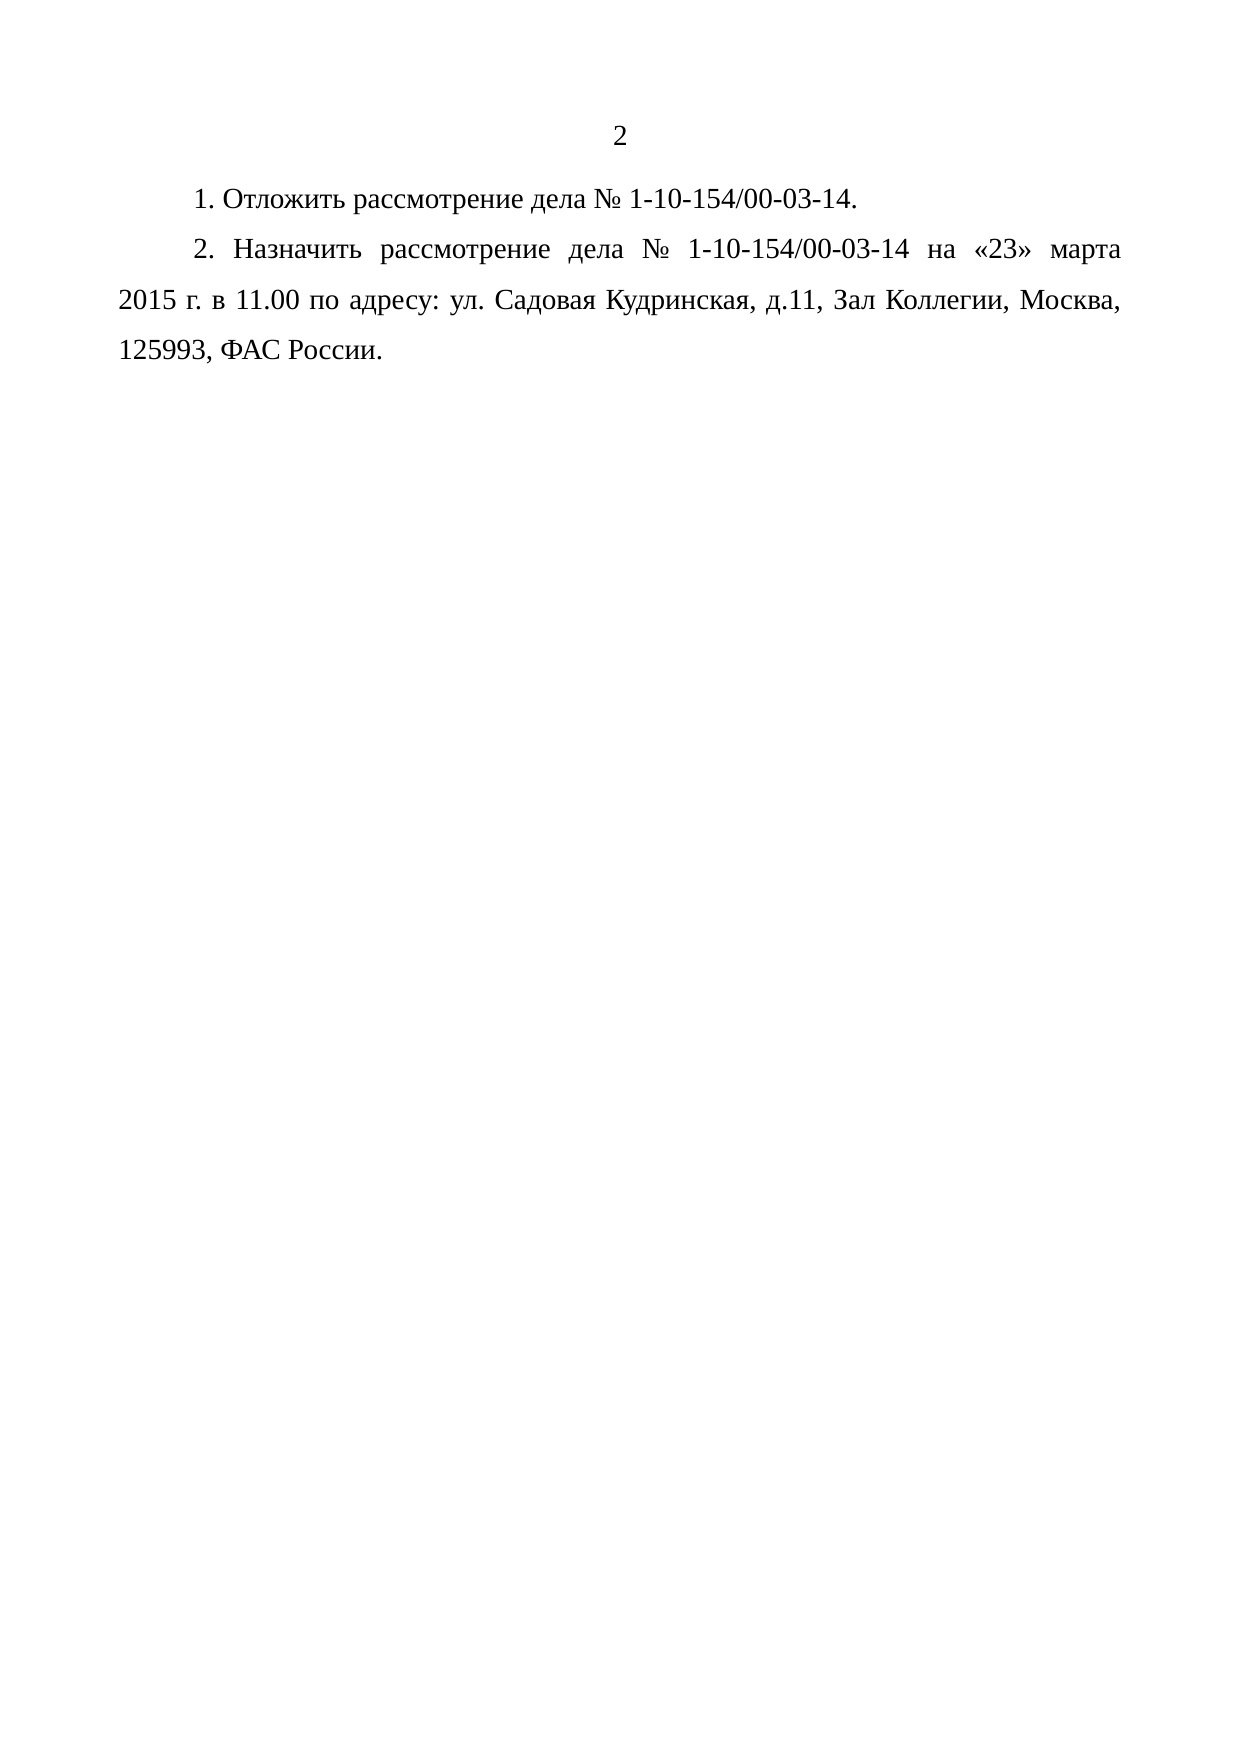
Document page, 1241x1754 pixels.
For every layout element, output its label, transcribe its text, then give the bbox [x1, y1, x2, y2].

text 2. Назначить рассмотрение дела № 1-10-154/00-03-14 на «23» марта 2015 г. в 11.00 по адресу: ул. Садовая Кудринская, д.11, Зал Коллегии, Москва, 125993, ФАС России. [118, 231, 1122, 366]
text 1. Отложить рассмотрение дела № 1-10-154/00-03-14. [118, 181, 1122, 215]
